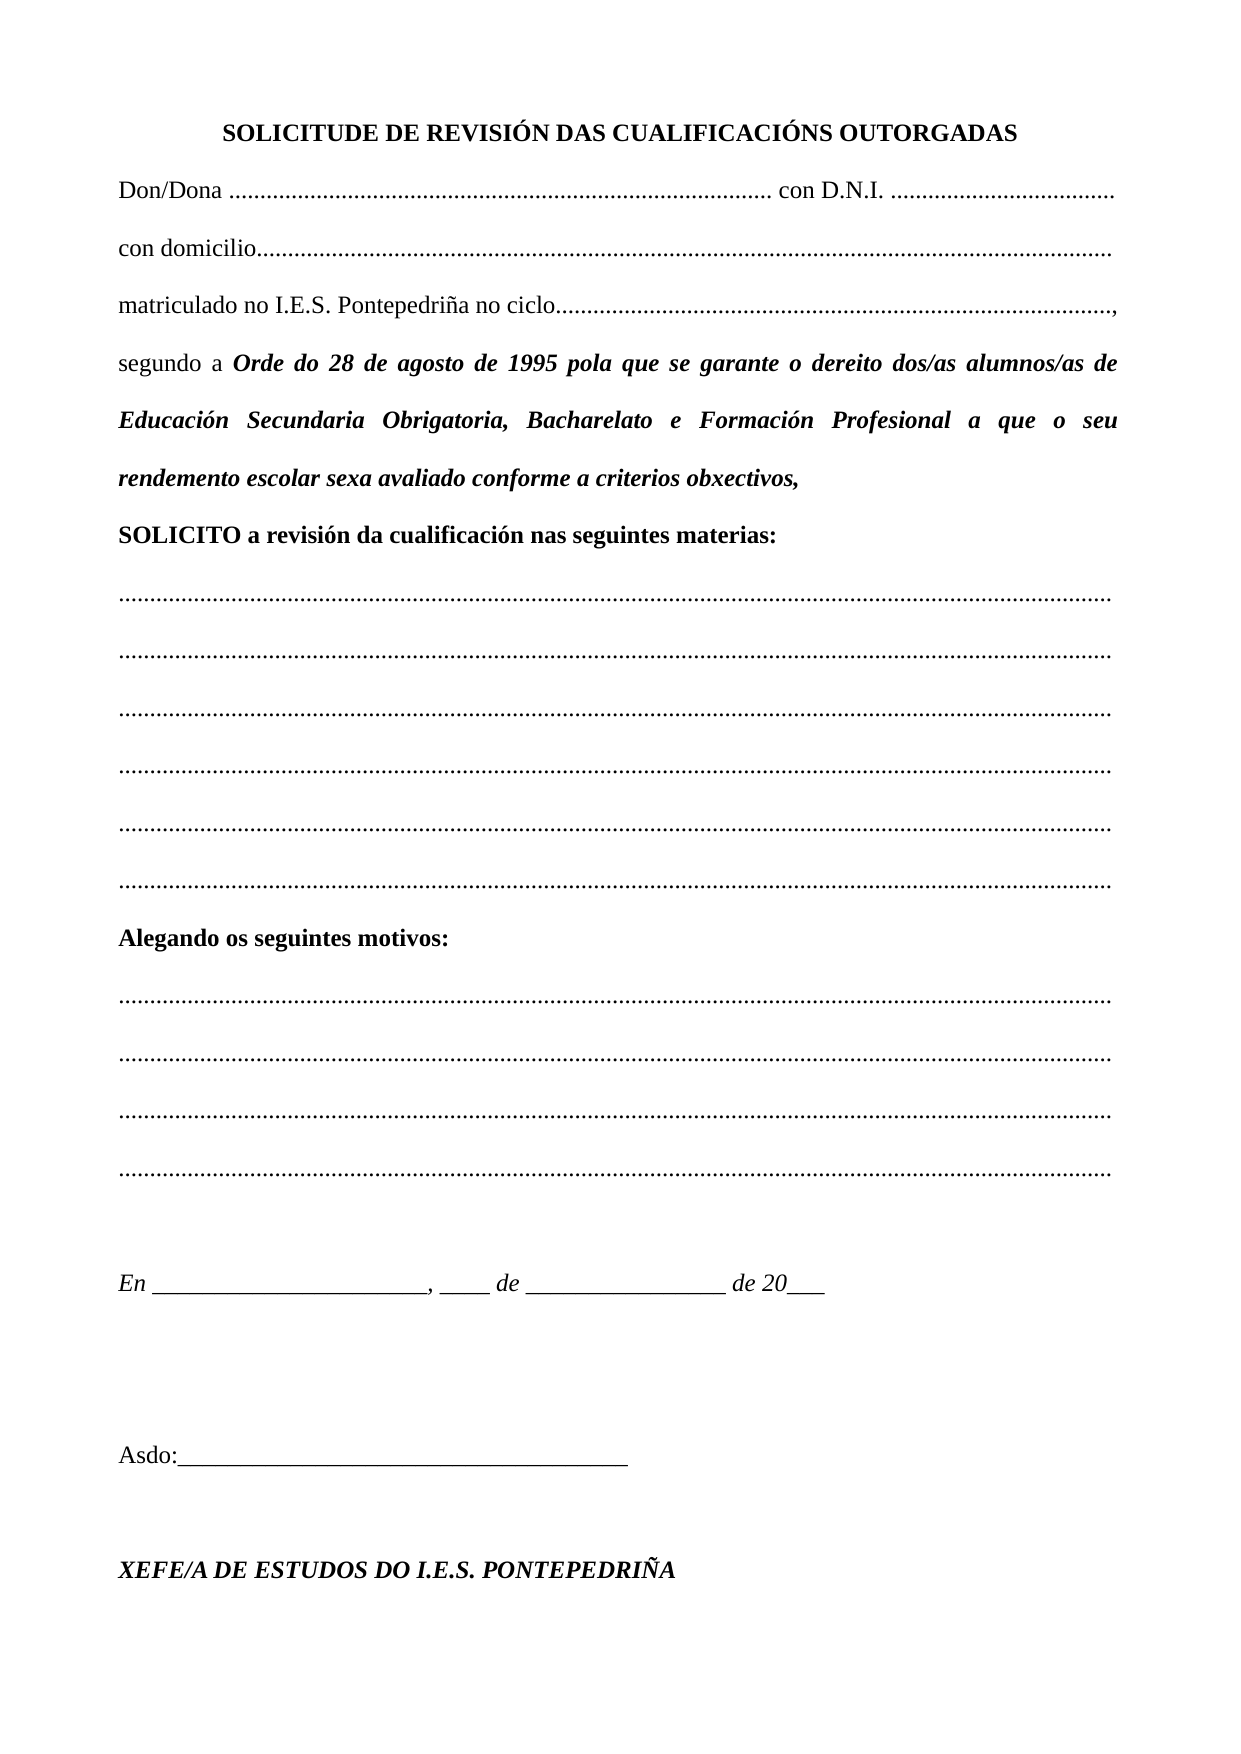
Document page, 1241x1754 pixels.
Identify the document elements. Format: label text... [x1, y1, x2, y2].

text matriculado no I.E.S. Pontepedriña no ciclo........................................................................................., [118, 291, 1122, 319]
text Alegando os seguintes motivos: [118, 923, 1122, 952]
text ............................................................................................................................................................... [118, 693, 1122, 722]
text ............................................................................................................................................................... [118, 808, 1122, 837]
text En ______________________, ____ de ________________ de 20___ [118, 1268, 1122, 1297]
text XEFE/A DE ESTUDOS DO I.E.S. PONTEPEDRIÑA [118, 1556, 1122, 1584]
text segundo a Orde do 28 de agosto de 1995 pola que se garante o dereito dos/as alumnos/as de Educación Secundaria Obrigatoria, Bacharelato e Formación Profesional a que o seu rendemento escolar sexa avaliado conforme a criterios obxectivos, [118, 348, 1122, 492]
text ............................................................................................................................................................... [118, 578, 1122, 607]
text ............................................................................................................................................................... [118, 981, 1122, 1009]
text SOLICITO a revisión da cualificación nas seguintes materias: [118, 521, 1122, 549]
text ............................................................................................................................................................... [118, 636, 1122, 664]
text ............................................................................................................................................................... [118, 751, 1122, 779]
text ............................................................................................................................................................... [118, 1153, 1122, 1182]
text SOLICITUDE DE REVISIÓN DAS CUALIFICACIÓNS OUTORGADAS [118, 118, 1122, 147]
text ............................................................................................................................................................... [118, 1038, 1122, 1067]
text ............................................................................................................................................................... [118, 1096, 1122, 1124]
text Asdo:____________________________________ [118, 1441, 1122, 1469]
text ............................................................................................................................................................... [118, 866, 1122, 894]
text Don/Dona ....................................................................................... con D.N.I. .................................... [118, 176, 1122, 204]
text con domicilio......................................................................................................................................... [118, 233, 1122, 262]
